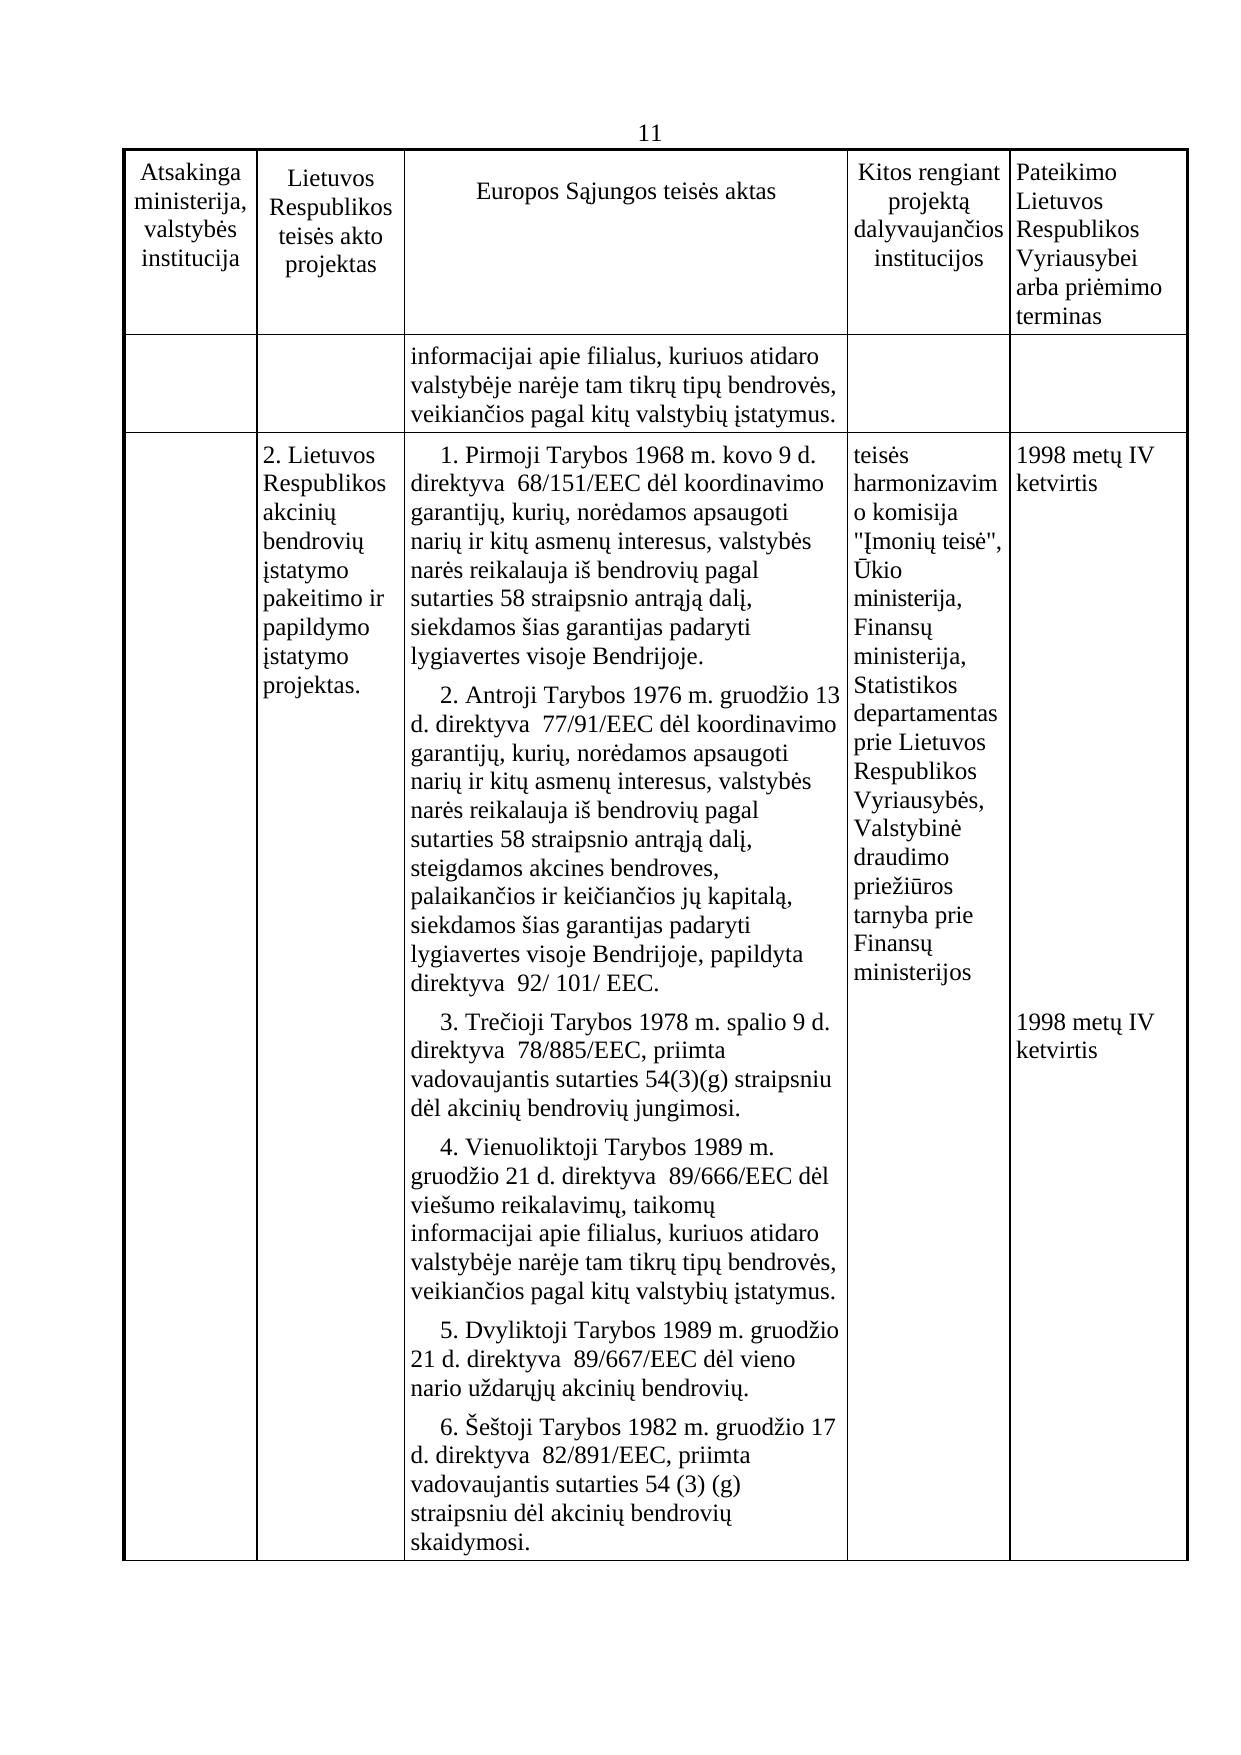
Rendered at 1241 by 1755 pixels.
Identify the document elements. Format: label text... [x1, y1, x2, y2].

table_cell teisės harmonizavimo komisija "Įmonių teisė", Ūkio ministerija, Finansų ministerija, Statistikos departamentas prie Lietuvos Respublikos Vyriausybės, Valstybinė draudimo priežiūros tarnyba prie Finansų ministerijos [848, 433, 1009, 1001]
table_cell [848, 335, 1009, 432]
table_header Pateikimo Lietuvos Respublikos Vyriausybei arba priėmimo terminas [1011, 151, 1186, 334]
table_cell 2. Lietuvos Respublikos akcinių bendrovių įstatymo pakeitimo ir papildymo įstatymo projektas. [258, 433, 404, 1001]
table_cell informacijai apie filialus, kuriuos atidaro valstybėje narėje tam tikrų tipų bendrovės, veikiančios pagal kitų valstybių įstatymus. [405, 335, 847, 432]
table_cell [126, 433, 256, 1001]
table_cell [1011, 335, 1186, 432]
table_cell 1998 metų IV ketvirtis [1011, 433, 1186, 1001]
table_cell [848, 1001, 1009, 1560]
table_cell [126, 335, 256, 432]
table_header Europos Sąjungos teisės aktas [405, 151, 847, 334]
table_header Kitos rengiant projektą dalyvaujančios institucijos [848, 151, 1009, 334]
table_cell 3. Trečioji Tarybos 1978 m. spalio 9 d. direktyva 78/885/EEC, priimta vadovaujantis sutarties 54(3)(g) straipsniu dėl akcinių bendrovių jungimosi. 4. Vienuoliktoji Tarybos 1989 m. gruodžio 21 d. direktyva 89/666/EEC dėl viešumo reikalavimų, taikomų informacijai apie filialus, kuriuos atidaro valstybėje narėje tam tikrų tipų bendrovės, veikiančios pagal kitų valstybių įstatymus. 5. Dvyliktoji Tarybos 1989 m. gruodžio 21 d. direktyva 89/667/EEC dėl vieno nario uždarųjų akcinių bendrovių. 6. Šeštoji Tarybos 1982 m. gruodžio 17 d. direktyva 82/891/EEC, priimta vadovaujantis sutarties 54 (3) (g) straipsniu dėl akcinių bendrovių skaidymosi. [405, 1001, 847, 1560]
table_cell [126, 1001, 256, 1560]
table_header Atsakinga ministerija, valstybės institucija [126, 151, 256, 334]
table_cell [258, 1001, 404, 1560]
table_cell [258, 335, 404, 432]
table_header Lietuvos Respublikos teisės akto projektas [258, 151, 404, 334]
table_cell 1. Pirmoji Tarybos 1968 m. kovo 9 d. direktyva 68/151/EEC dėl koordinavimo garantijų, kurių, norėdamos apsaugoti narių ir kitų asmenų interesus, valstybės narės reikalauja iš bendrovių pagal sutarties 58 straipsnio antrąją dalį, siekdamos šias garantijas padaryti lygiavertes visoje Bendrijoje. 2. Antroji Tarybos 1976 m. gruodžio 13 d. direktyva 77/91/EEC dėl koordinavimo garantijų, kurių, norėdamos apsaugoti narių ir kitų asmenų interesus, valstybės narės reikalauja iš bendrovių pagal sutarties 58 straipsnio antrąją dalį, steigdamos akcines bendroves, palaikančios ir keičiančios jų kapitalą, siekdamos šias garantijas padaryti lygiavertes visoje Bendrijoje, papildyta direktyva 92/ 101/ EEC. [405, 433, 847, 1001]
table_cell 1998 metų IV ketvirtis [1011, 1001, 1186, 1560]
